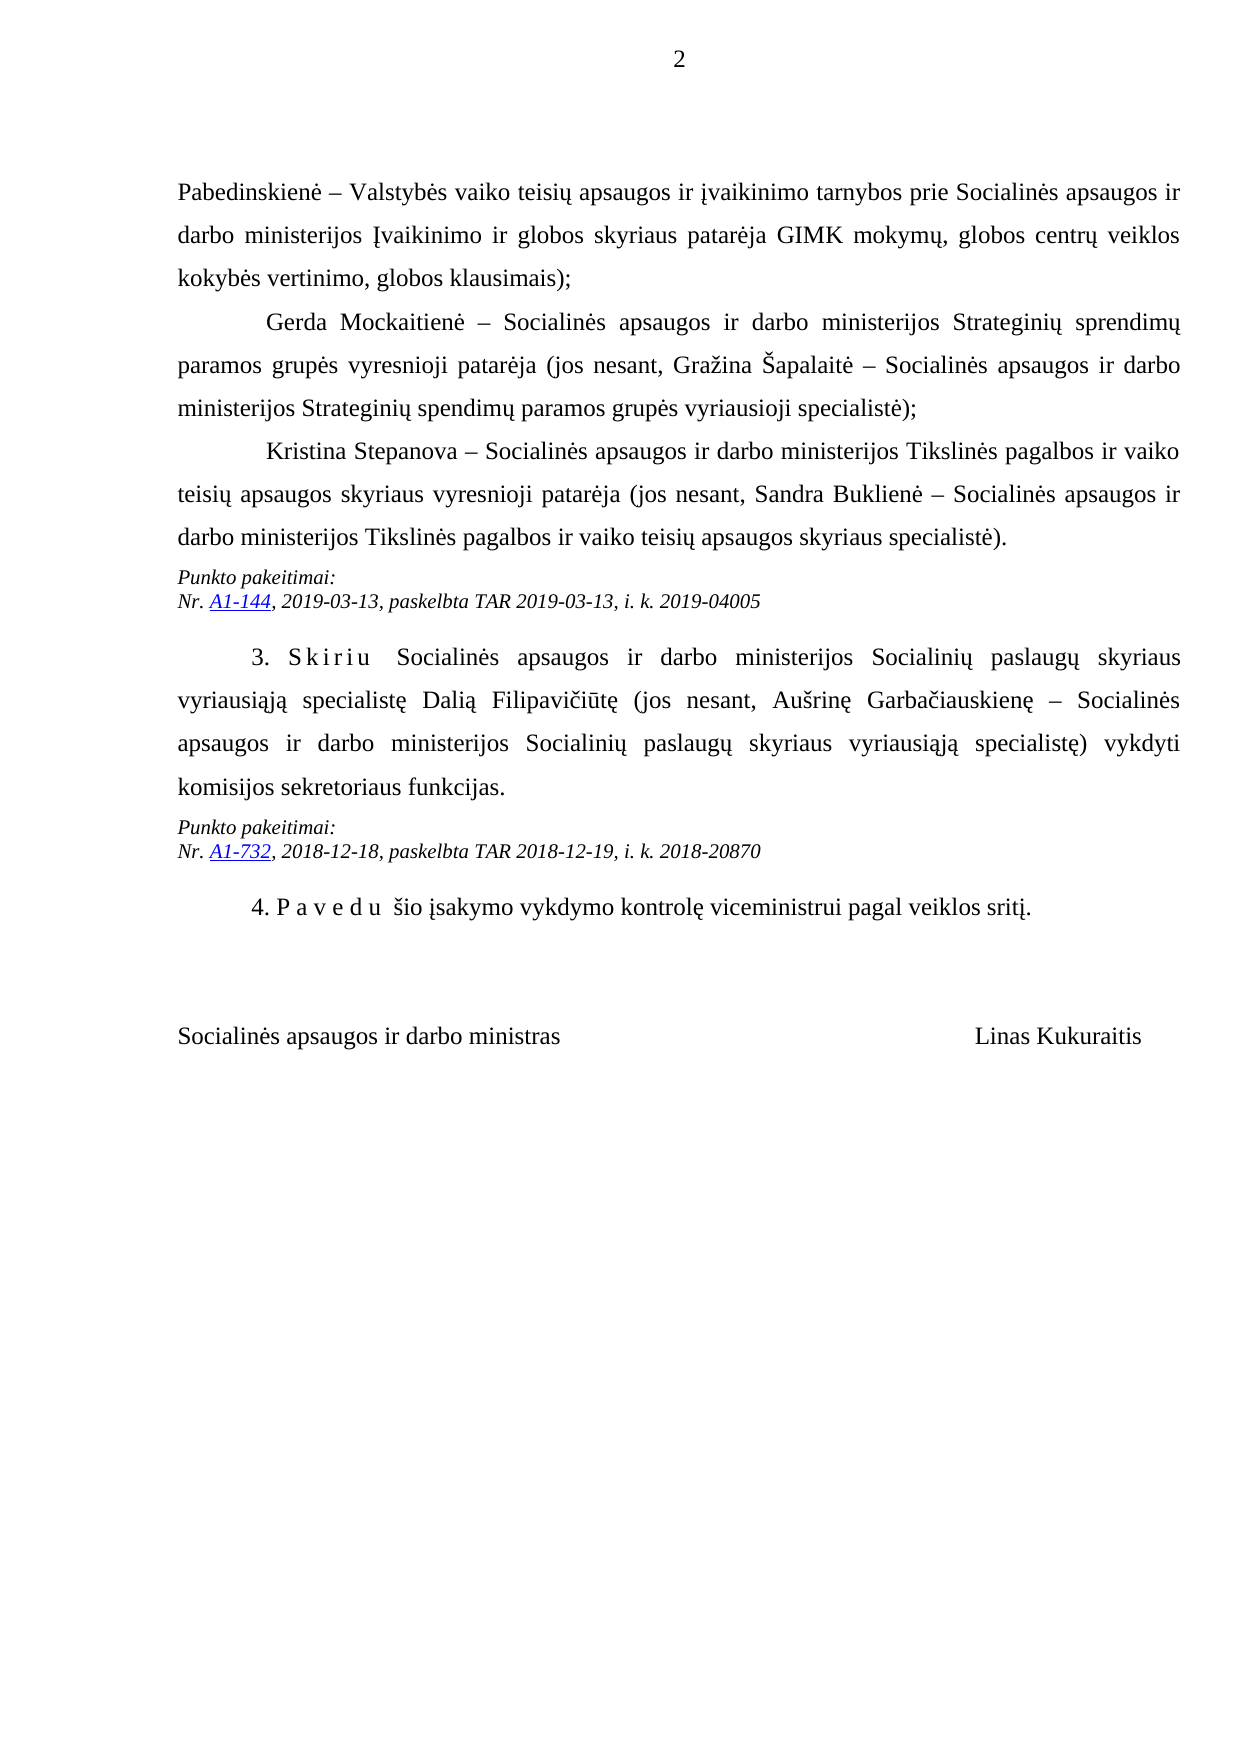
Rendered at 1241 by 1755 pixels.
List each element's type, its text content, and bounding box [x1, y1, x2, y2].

text Nr. A1-144, 2019-03-13, paskelbta TAR 2019-03-13, i. k. 2019-04005 [177, 589, 1181, 613]
text 4. P a v e d u šio įsakymo vykdymo kontrolę viceministrui pagal veiklos sritį. [177, 892, 1181, 920]
text 3. Skiriu Socialinės apsaugos ir darbo ministerijos Socialinių paslaugų skyriaus vyriausiąją specialistę Dalią Filipavičiūtę (jos nesant, Aušrinę Garbačiauskienę – Socialinės apsaugos ir darbo ministerijos Socialinių paslaugų skyriaus vyriausiąją specialistę) vykdyti komisijos sekretoriaus funkcijas. [177, 642, 1181, 800]
text Kristina Stepanova – Socialinės apsaugos ir darbo ministerijos Tikslinės pagalbos ir vaiko teisių apsaugos skyriaus vyresnioji patarėja (jos nesant, Sandra Buklienė – Socialinės apsaugos ir darbo ministerijos Tikslinės pagalbos ir vaiko teisių apsaugos skyriaus specialistė). [177, 436, 1181, 551]
text Socialinės apsaugos ir darbo ministras Linas Kukuraitis [177, 1021, 1181, 1050]
text Pabedinskienė – Valstybės vaiko teisių apsaugos ir įvaikinimo tarnybos prie Socialinės apsaugos ir darbo ministerijos Įvaikinimo ir globos skyriaus patarėja GIMK mokymų, globos centrų veiklos kokybės vertinimo, globos klausimais); [177, 177, 1181, 292]
text Nr. A1-732, 2018-12-18, paskelbta TAR 2018-12-19, i. k. 2018-20870 [177, 839, 1181, 863]
text Punkto pakeitimai: [177, 565, 1181, 589]
text Gerda Mockaitienė – Socialinės apsaugos ir darbo ministerijos Strateginių sprendimų paramos grupės vyresnioji patarėja (jos nesant, Gražina Šapalaitė – Socialinės apsaugos ir darbo ministerijos Strateginių spendimų paramos grupės vyriausioji specialistė); [177, 307, 1181, 422]
text Punkto pakeitimai: [177, 815, 1181, 839]
